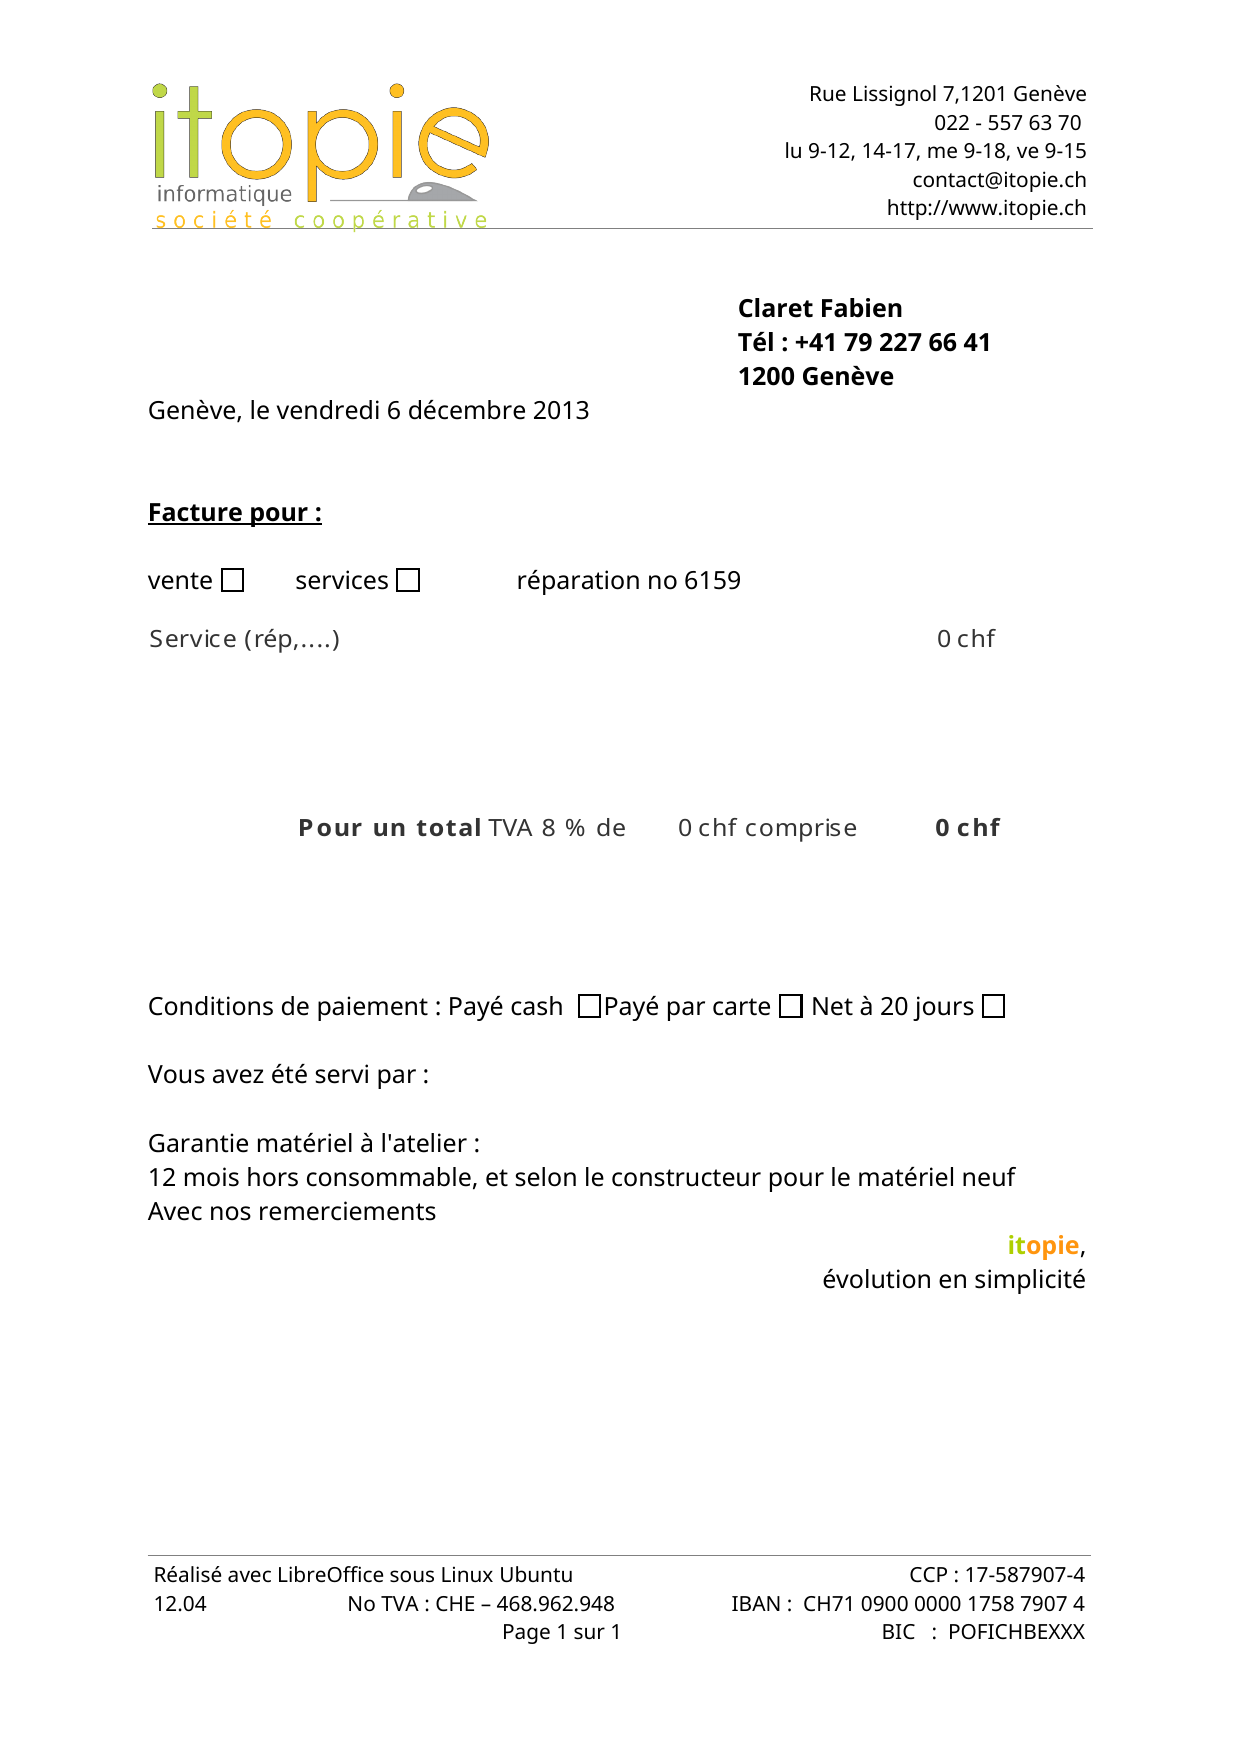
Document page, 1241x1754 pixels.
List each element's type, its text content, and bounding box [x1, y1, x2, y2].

text itopie, [148, 1227, 1093, 1262]
text Vous avez été servi par : [148, 1057, 1093, 1091]
text vente services réparation no 6159 [148, 563, 1093, 597]
text Facture pour : [148, 495, 1093, 529]
text Tél : +41 79 227 66 41 [148, 324, 1093, 358]
text Avec nos remerciements [148, 1193, 1093, 1227]
text 12 mois hors consommable, et selon le constructeur pour le matériel neuf [148, 1159, 1093, 1193]
text Claret Fabien [148, 290, 1093, 324]
text 1200 Genève [148, 358, 1093, 392]
text évolution en simplicité [148, 1262, 1093, 1296]
text Garantie matériel à l'atelier : [148, 1125, 1093, 1159]
text Conditions de paiement : Payé cash Payé par carte Net à 20 jours [148, 989, 1093, 1023]
picture [138, 72, 500, 244]
text Genève, le vendredi 6 décembre 2013 [148, 392, 1093, 427]
